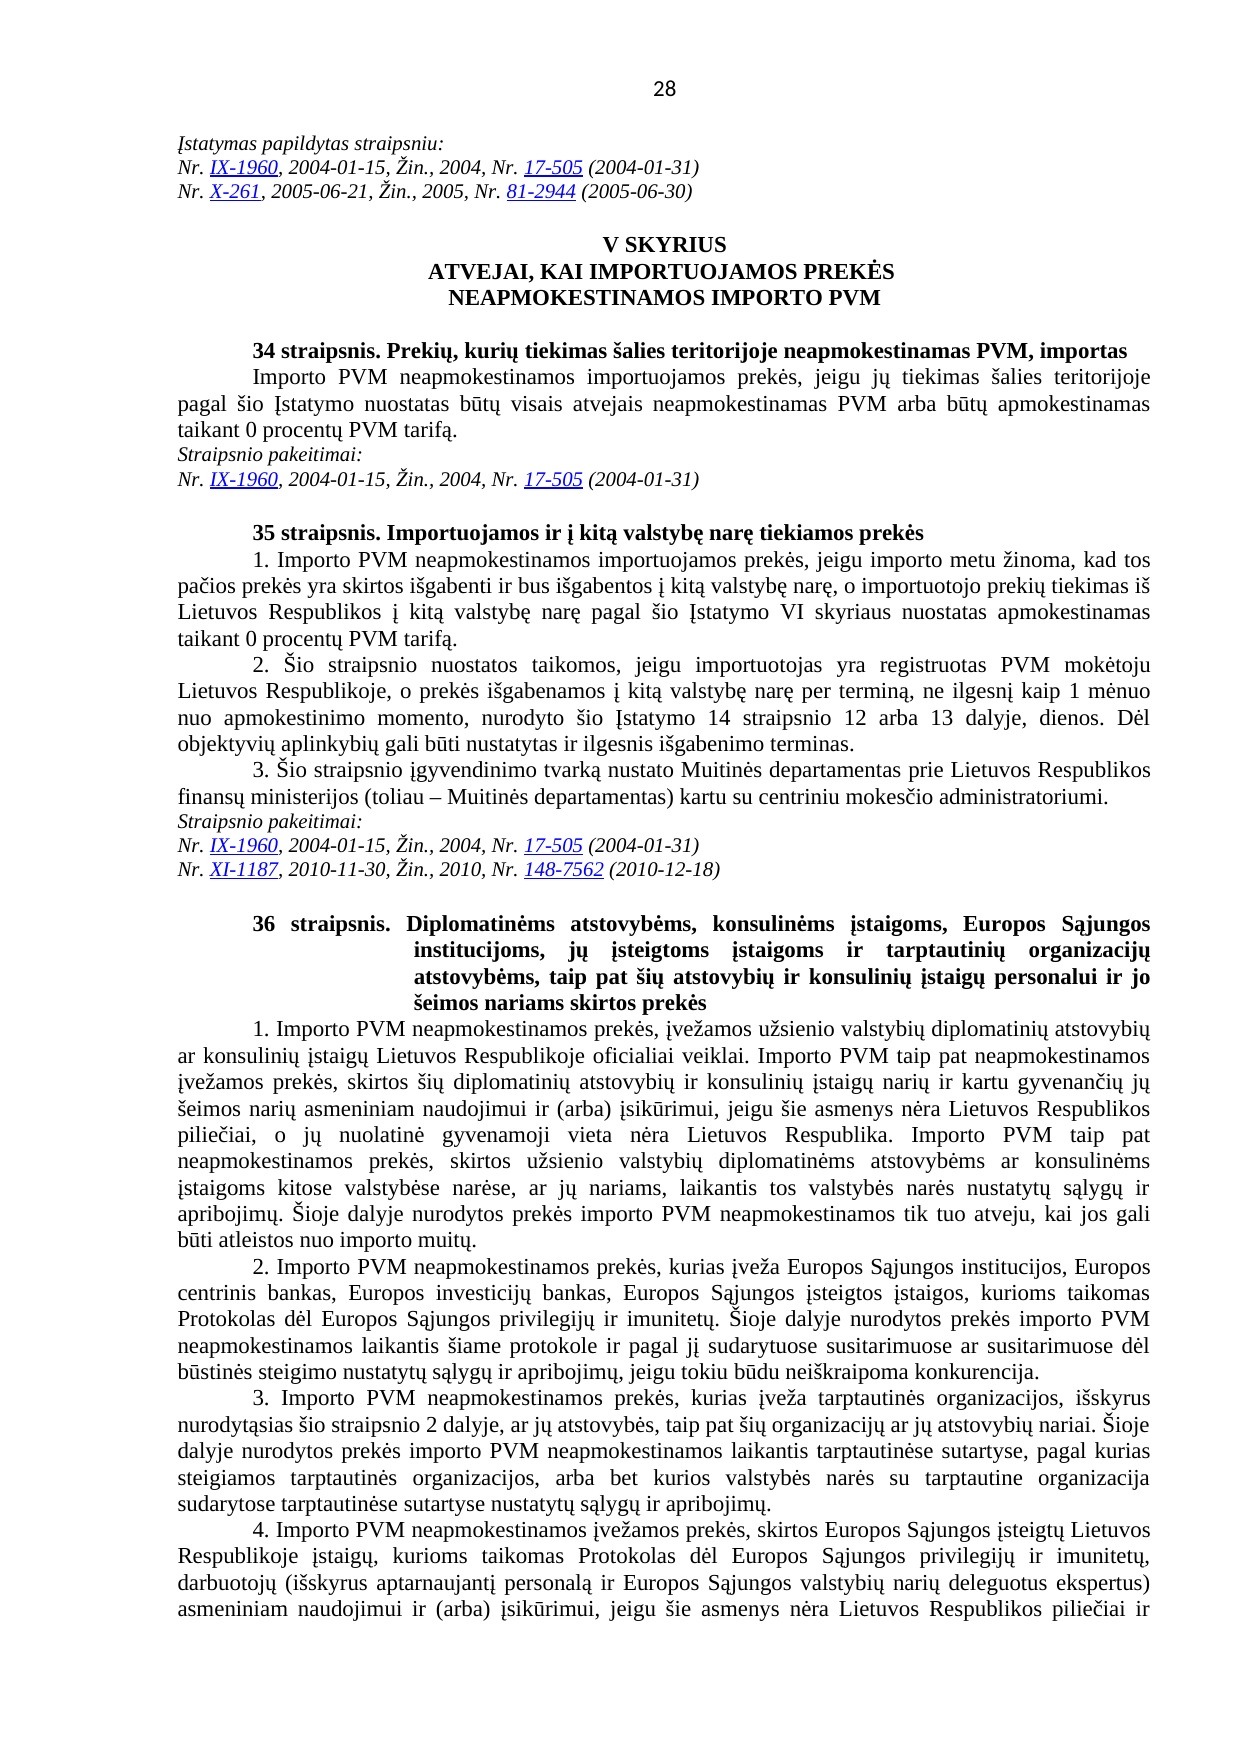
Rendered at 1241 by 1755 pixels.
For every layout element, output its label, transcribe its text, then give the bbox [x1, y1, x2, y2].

text Įstatymas papildytas straipsniu: [177, 131, 1152, 155]
text Nr. IX-1960, 2004-01-15, Žin., 2004, Nr. 17-505 (2004-01-31) [177, 833, 1152, 857]
text Nr. X-261, 2005-06-21, Žin., 2005, Nr. 81-2944 (2005-06-30) [177, 179, 1152, 203]
text NEAPMOKESTINAMOS IMPORTO PVM [177, 284, 1152, 311]
text Straipsnio pakeitimai: [177, 809, 1152, 833]
text Nr. XI-1187, 2010-11-30, Žin., 2010, Nr. 148-7562 (2010-12-18) [177, 857, 1152, 881]
text Nr. IX-1960, 2004-01-15, Žin., 2004, Nr. 17-505 (2004-01-31) [177, 155, 1152, 179]
text 4. Importo PVM neapmokestinamos įvežamos prekės, skirtos Europos Sąjungos įsteigtų Lietuvos Respublikoje įstaigų, kurioms taikomas Protokolas dėl Europos Sąjungos privilegijų ir imunitetų, darbuotojų (išskyrus aptarnaujantį personalą ir Europos Sąjungos valstybių narių deleguotus ekspertus) asmeniniam naudojimui ir (arba) įsikūrimui, jeigu šie asmenys nėra Lietuvos Respublikos piliečiai ir [177, 1516, 1152, 1622]
text ATVEJAI, KAI IMPORTUOJAMOS PREKĖS [177, 258, 1152, 284]
text 2. Importo PVM neapmokestinamos prekės, kurias įveža Europos Sąjungos institucijos, Europos centrinis bankas, Europos investicijų bankas, Europos Sąjungos įsteigtos įstaigos, kurioms taikomas Protokolas dėl Europos Sąjungos privilegijų ir imunitetų. Šioje dalyje nurodytos prekės importo PVM neapmokestinamos laikantis šiame protokole ir pagal jį sudarytuose susitarimuose ar susitarimuose dėl būstinės steigimo nustatytų sąlygų ir apribojimų, jeigu tokiu būdu neiškraipoma konkurencija. [177, 1253, 1152, 1384]
text V SKYRIUS [177, 232, 1152, 258]
text 1. Importo PVM neapmokestinamos importuojamos prekės, jeigu importo metu žinoma, kad tos pačios prekės yra skirtos išgabenti ir bus išgabentos į kitą valstybę narę, o importuotojo prekių tiekimas iš Lietuvos Respublikos į kitą valstybę narę pagal šio Įstatymo VI skyriaus nuostatas apmokestinamas taikant 0 procentų PVM tarifą. [177, 546, 1152, 651]
text 3. Importo PVM neapmokestinamos prekės, kurias įveža tarptautinės organizacijos, išskyrus nurodytąsias šio straipsnio 2 dalyje, ar jų atstovybės, taip pat šių organizacijų ar jų atstovybių nariai. Šioje dalyje nurodytos prekės importo PVM neapmokestinamos laikantis tarptautinėse sutartyse, pagal kurias steigiamos tarptautinės organizacijos, arba bet kurios valstybės narės su tarptautine organizacija sudarytose tarptautinėse sutartyse nustatytų sąlygų ir apribojimų. [177, 1384, 1152, 1516]
text 34 straipsnis. Prekių, kurių tiekimas šalies teritorijoje neapmokestinamas PVM, importas [252, 337, 1152, 363]
text 3. Šio straipsnio įgyvendinimo tvarką nustato Muitinės departamentas prie Lietuvos Respublikos finansų ministerijos (toliau – Muitinės departamentas) kartu su centriniu mokesčio administratoriumi. [177, 756, 1152, 809]
text Straipsnio pakeitimai: [177, 442, 1152, 466]
text Importo PVM neapmokestinamos importuojamos prekės, jeigu jų tiekimas šalies teritorijoje pagal šio Įstatymo nuostatas būtų visais atvejais neapmokestinamas PVM arba būtų apmokestinamas taikant 0 procentų PVM tarifą. [177, 363, 1152, 442]
text 1. Importo PVM neapmokestinamos prekės, įvežamos užsienio valstybių diplomatinių atstovybių ar konsulinių įstaigų Lietuvos Respublikoje oficialiai veiklai. Importo PVM taip pat neapmokestinamos įvežamos prekės, skirtos šių diplomatinių atstovybių ir konsulinių įstaigų narių ir kartu gyvenančių jų šeimos narių asmeniniam naudojimui ir (arba) įsikūrimui, jeigu šie asmenys nėra Lietuvos Respublikos piliečiai, o jų nuolatinė gyvenamoji vieta nėra Lietuvos Respublika. Importo PVM taip pat neapmokestinamos prekės, skirtos užsienio valstybių diplomatinėms atstovybėms ar konsulinėms įstaigoms kitose valstybėse narėse, ar jų nariams, laikantis tos valstybės narės nustatytų sąlygų ir apribojimų. Šioje dalyje nurodytos prekės importo PVM neapmokestinamos tik tuo atveju, kai jos gali būti atleistos nuo importo muitų. [177, 1016, 1152, 1253]
text 35 straipsnis. Importuojamos ir į kitą valstybę narę tiekiamos prekės [177, 519, 1152, 546]
text 2. Šio straipsnio nuostatos taikomos, jeigu importuotojas yra registruotas PVM mokėtoju Lietuvos Respublikoje, o prekės išgabenamos į kitą valstybę narę per terminą, ne ilgesnį kaip 1 mėnuo nuo apmokestinimo momento, nurodyto šio Įstatymo 14 straipsnio 12 arba 13 dalyje, dienos. Dėl objektyvių aplinkybių gali būti nustatytas ir ilgesnis išgabenimo terminas. [177, 651, 1152, 756]
text 36 straipsnis. Diplomatinėms atstovybėms, konsulinėms įstaigoms, Europos Sąjungos institucijoms, jų įsteigtoms įstaigoms ir tarptautinių organizacijų atstovybėms, taip pat šių atstovybių ir konsulinių įstaigų personalui ir jo šeimos nariams skirtos prekės [252, 910, 1152, 1016]
text Nr. IX-1960, 2004-01-15, Žin., 2004, Nr. 17-505 (2004-01-31) [177, 466, 1152, 491]
